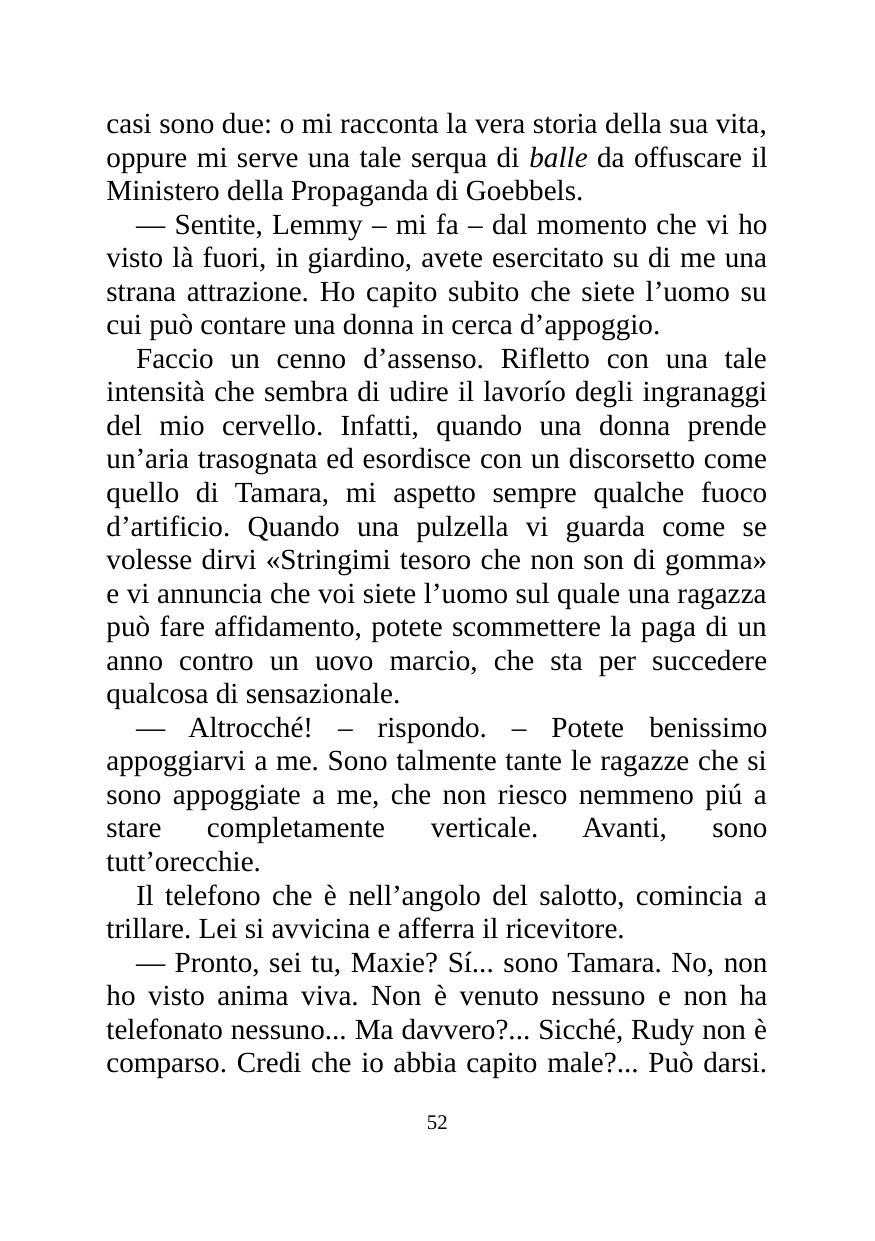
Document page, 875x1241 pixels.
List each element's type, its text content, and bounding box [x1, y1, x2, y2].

text — Altrocché! – rispondo. – Potete benissimo appoggiarvi a me. Sono talmente tante le ragazze che si sono appoggiate a me, che non riesco nemmeno piú a stare completamente verticale. Avanti, sono tutt’orecchie. [106, 710, 768, 878]
text Il telefono che è nell’angolo del salotto, comincia a trillare. Lei si avvicina e afferra il ricevitore. [106, 878, 768, 945]
text Faccio un cenno d’assenso. Rifletto con una tale intensità che sembra di udire il lavorío degli ingranaggi del mio cervello. Infatti, quando una donna prende un’aria trasognata ed esordisce con un discorsetto come quello di Tamara, mi aspetto sempre qualche fuoco d’artificio. Quando una pulzella vi guarda come se volesse dirvi «Stringimi tesoro che non son di gomma» e vi annuncia che voi siete l’uomo sul quale una ragazza può fare affidamento, potete scommettere la paga di un anno contro un uovo marcio, che sta per succedere qualcosa di sensazionale. [106, 341, 768, 710]
text — Pronto, sei tu, Maxie? Sí... sono Tamara. No, non ho visto anima viva. Non è venuto nessuno e non ha telefonato nessuno... Ma davvero?... Sicché, Rudy non è comparso. Credi che io abbia capito male?... Può darsi. [106, 945, 768, 1079]
text casi sono due: o mi racconta la vera storia della sua vita, oppure mi serve una tale serqua di balle da offuscare il Ministero della Propaganda di Goebbels. [106, 106, 768, 207]
text — Sentite, Lemmy – mi fa – dal momento che vi ho visto là fuori, in giardino, avete esercitato su di me una strana attrazione. Ho capito subito che siete l’uomo su cui può contare una donna in cerca d’appoggio. [106, 207, 768, 341]
